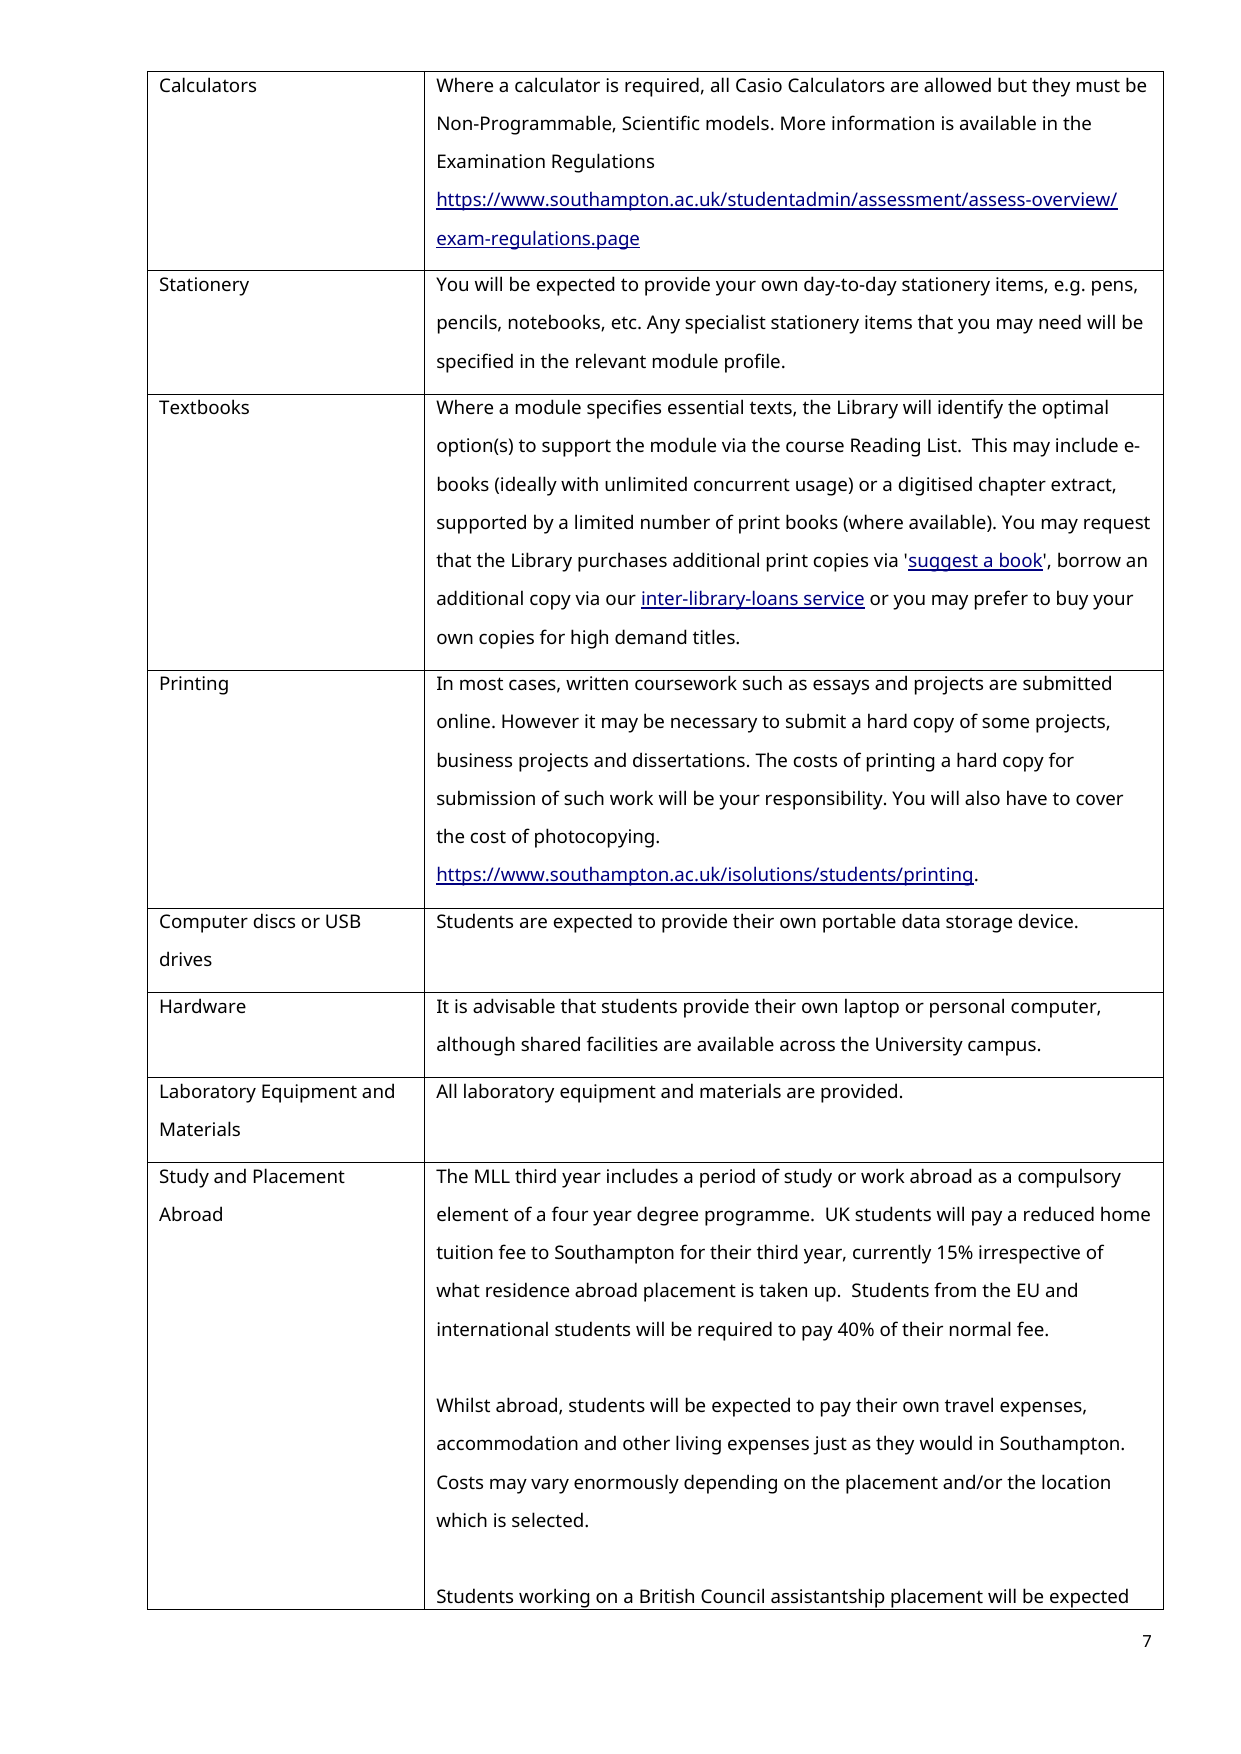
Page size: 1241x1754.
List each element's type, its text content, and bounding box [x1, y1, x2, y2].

table_cell Where a module specifies essential texts, the Library will identify the optimal option(s) to support the module via the course Reading List. This may include e-books (ideally with unlimited concurrent usage) or a digitised chapter extract, supported by a limited number of print books (where available). You may request that the Library purchases additional print copies via 'suggest a book', borrow an additional copy via our inter-library-loans service or you may prefer to buy your own copies for high demand titles. [425, 395, 1163, 669]
table_cell Textbooks [148, 395, 424, 669]
table_cell Where a calculator is required, all Casio Calculators are allowed but they must be Non-Programmable, Scientific models. More information is available in the Examination Regulations https://www.southampton.ac.uk/studentadmin/assessment/assess-overview/exam-regulations.page [425, 72, 1163, 270]
table_cell Stationery [148, 271, 424, 393]
table_cell Computer discs or USB drives [148, 909, 424, 992]
table_cell You will be expected to provide your own day-to-day stationery items, e.g. pens, pencils, notebooks, etc. Any specialist stationery items that you may need will be specified in the relevant module profile. [425, 271, 1163, 393]
table_cell Hardware [148, 993, 424, 1077]
table_cell Laboratory Equipment and Materials [148, 1078, 424, 1162]
table_cell All laboratory equipment and materials are provided. [425, 1078, 1163, 1162]
table_cell Study and Placement Abroad [148, 1163, 424, 1609]
table_cell In most cases, written coursework such as essays and projects are submitted online. However it may be necessary to submit a hard copy of some projects, business projects and dissertations. The costs of printing a hard copy for submission of such work will be your responsibility. You will also have to cover the cost of photocopying. https://www.southampton.ac.uk/isolutions/students/printing. [425, 671, 1163, 907]
table_cell The MLL third year includes a period of study or work abroad as a compulsory element of a four year degree programme. UK students will pay a reduced home tuition fee to Southampton for their third year, currently 15% irrespective of what residence abroad placement is taken up. Students from the EU and international students will be required to pay 40% of their normal fee. Whilst abroad, students will be expected to pay their own travel expenses, accommodation and other living expenses just as they would in Southampton. Costs may vary enormously depending on the placement and/or the location which is selected. Students working on a British Council assistantship placement will be expected [425, 1163, 1163, 1609]
table_cell It is advisable that students provide their own laptop or personal computer, although shared facilities are available across the University campus. [425, 993, 1163, 1077]
table_cell Students are expected to provide their own portable data storage device. [425, 909, 1163, 992]
table_cell Calculators [148, 72, 424, 270]
table_cell Printing [148, 671, 424, 907]
